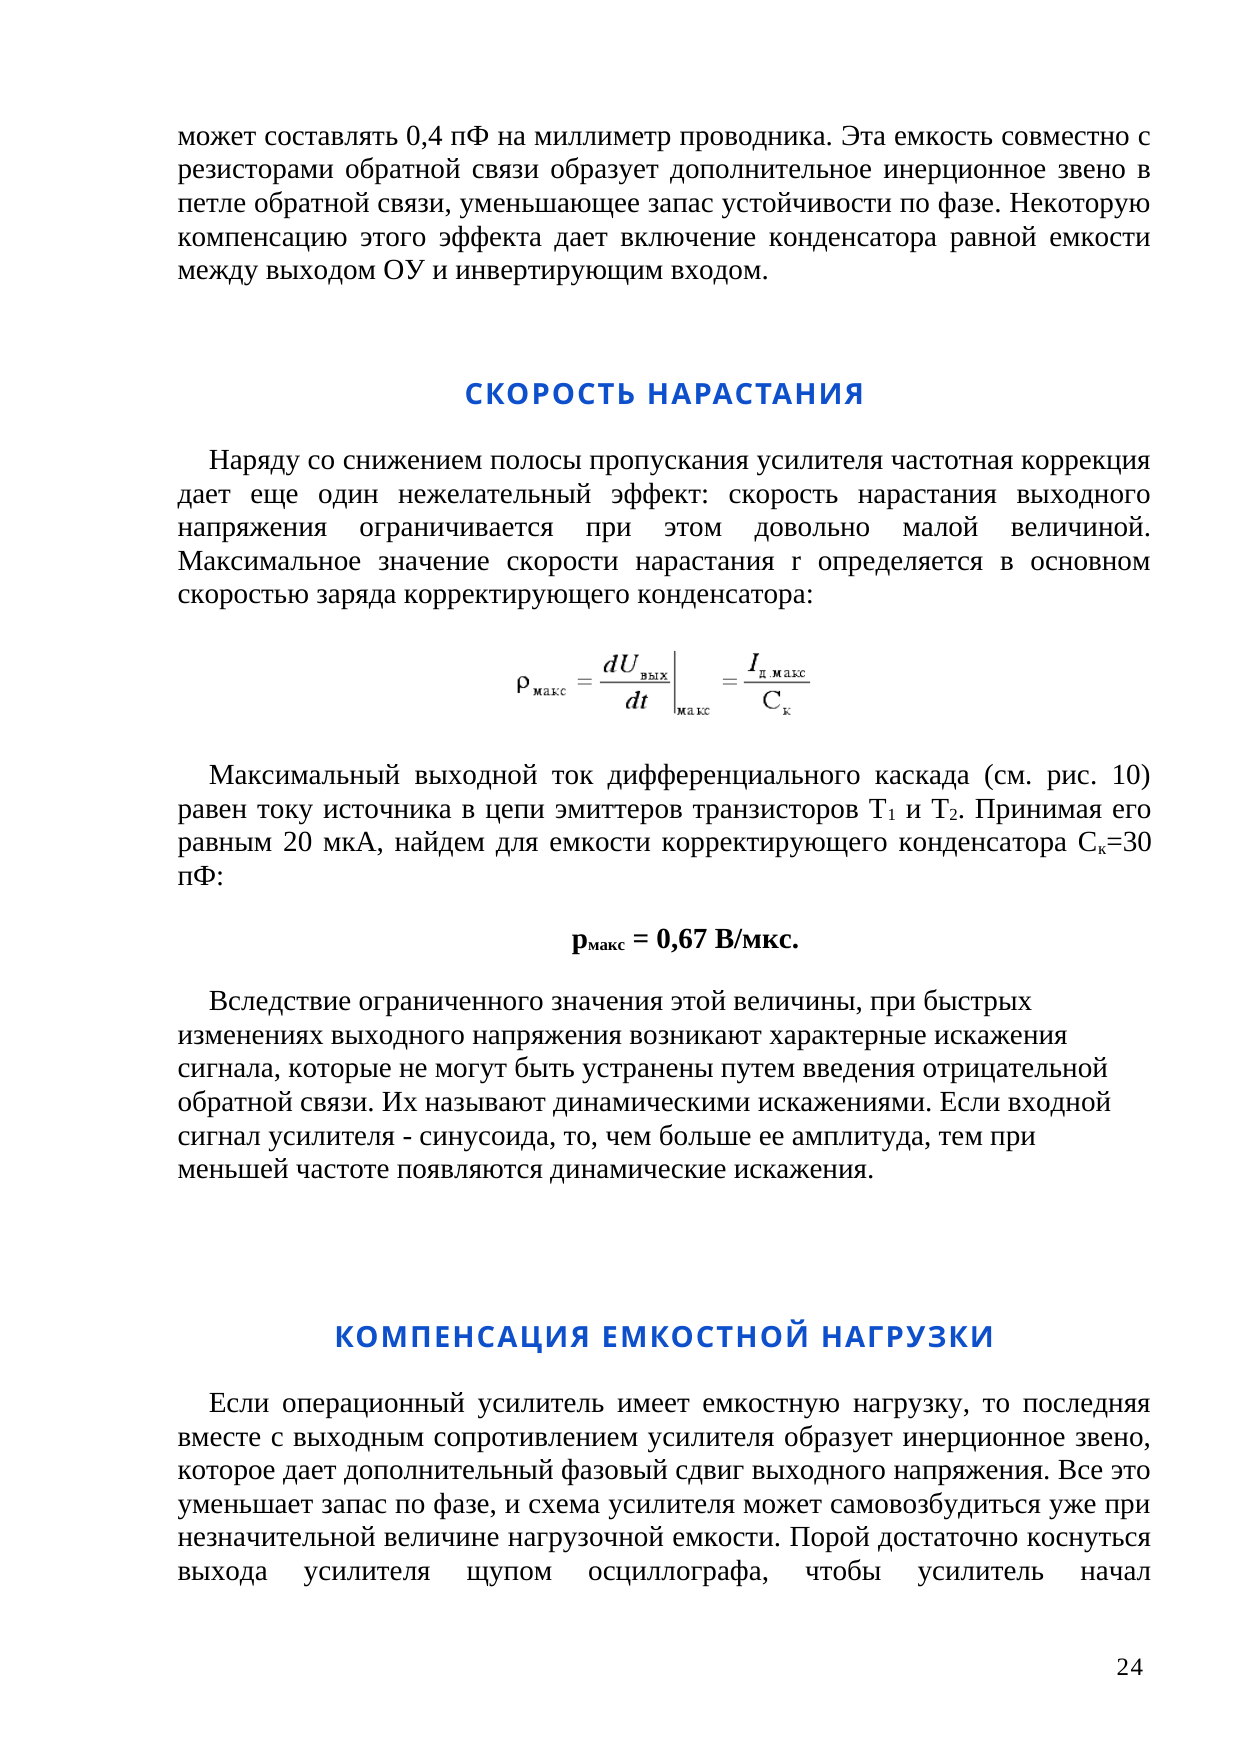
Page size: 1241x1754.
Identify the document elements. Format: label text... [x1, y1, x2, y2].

text может составлять 0,4 пФ на миллиметр проводника. Эта емкость совместно с резисторами обратной связи образует дополнительное инерционное звено в петле обратной связи, уменьшающее запас устойчивости по фазе. Некоторую компенсацию этого эффекта дает включение конденсатора равной емкости между выходом ОУ и инвертирующим входом. [177, 118, 1152, 286]
text Вследствие ограниченного значения этой величины, при быстрых изменениях выходного напряжения возникают характерные искажения сигнала, которые не могут быть устранены путем введения отрицательной обратной связи. Их называют динамическими искажениями. Если входной сигнал усилителя - синусоида, то, чем больше ее амплитуда, тем при меньшей частоте появляются динамические искажения. [177, 983, 1152, 1218]
text Скорость нарастания [177, 373, 1152, 413]
text pмакс = 0,67 В/мкс. [219, 921, 1152, 954]
text Если операционный усилитель имеет емкостную нагрузку, то последняя вместе с выходным сопротивлением усилителя образует инерционное звено, которое дает дополнительный фазовый сдвиг выходного напряжения. Все это уменьшает запас по фазе, и схема усилителя может самовозбудиться уже при незначительной величине нагрузочной емкости. Порой достаточно коснуться выхода усилителя щупом осциллографа, чтобы усилитель начал [177, 1385, 1152, 1586]
text Компенсация емкостной нагрузки [177, 1316, 1152, 1356]
text Максимальный выходной ток дифференциального каскада (см. рис. 10) равен току источника в цепи эмиттеров транзисторов Т1 и Т2. Принимая его равным 20 мкА, найдем для емкости корректирующего конденсатора Ск=30 пФ: [177, 757, 1152, 892]
text Наряду со снижением полосы пропускания усилителя частотная коррекция дает еще один нежелательный эффект: скорость нарастания выходного напряжения ограничивается при этом довольно малой величиной. Максимальное значение скорости нарастания r определяется в основном скоростью заряда корректирующего конденсатора: [177, 442, 1152, 610]
